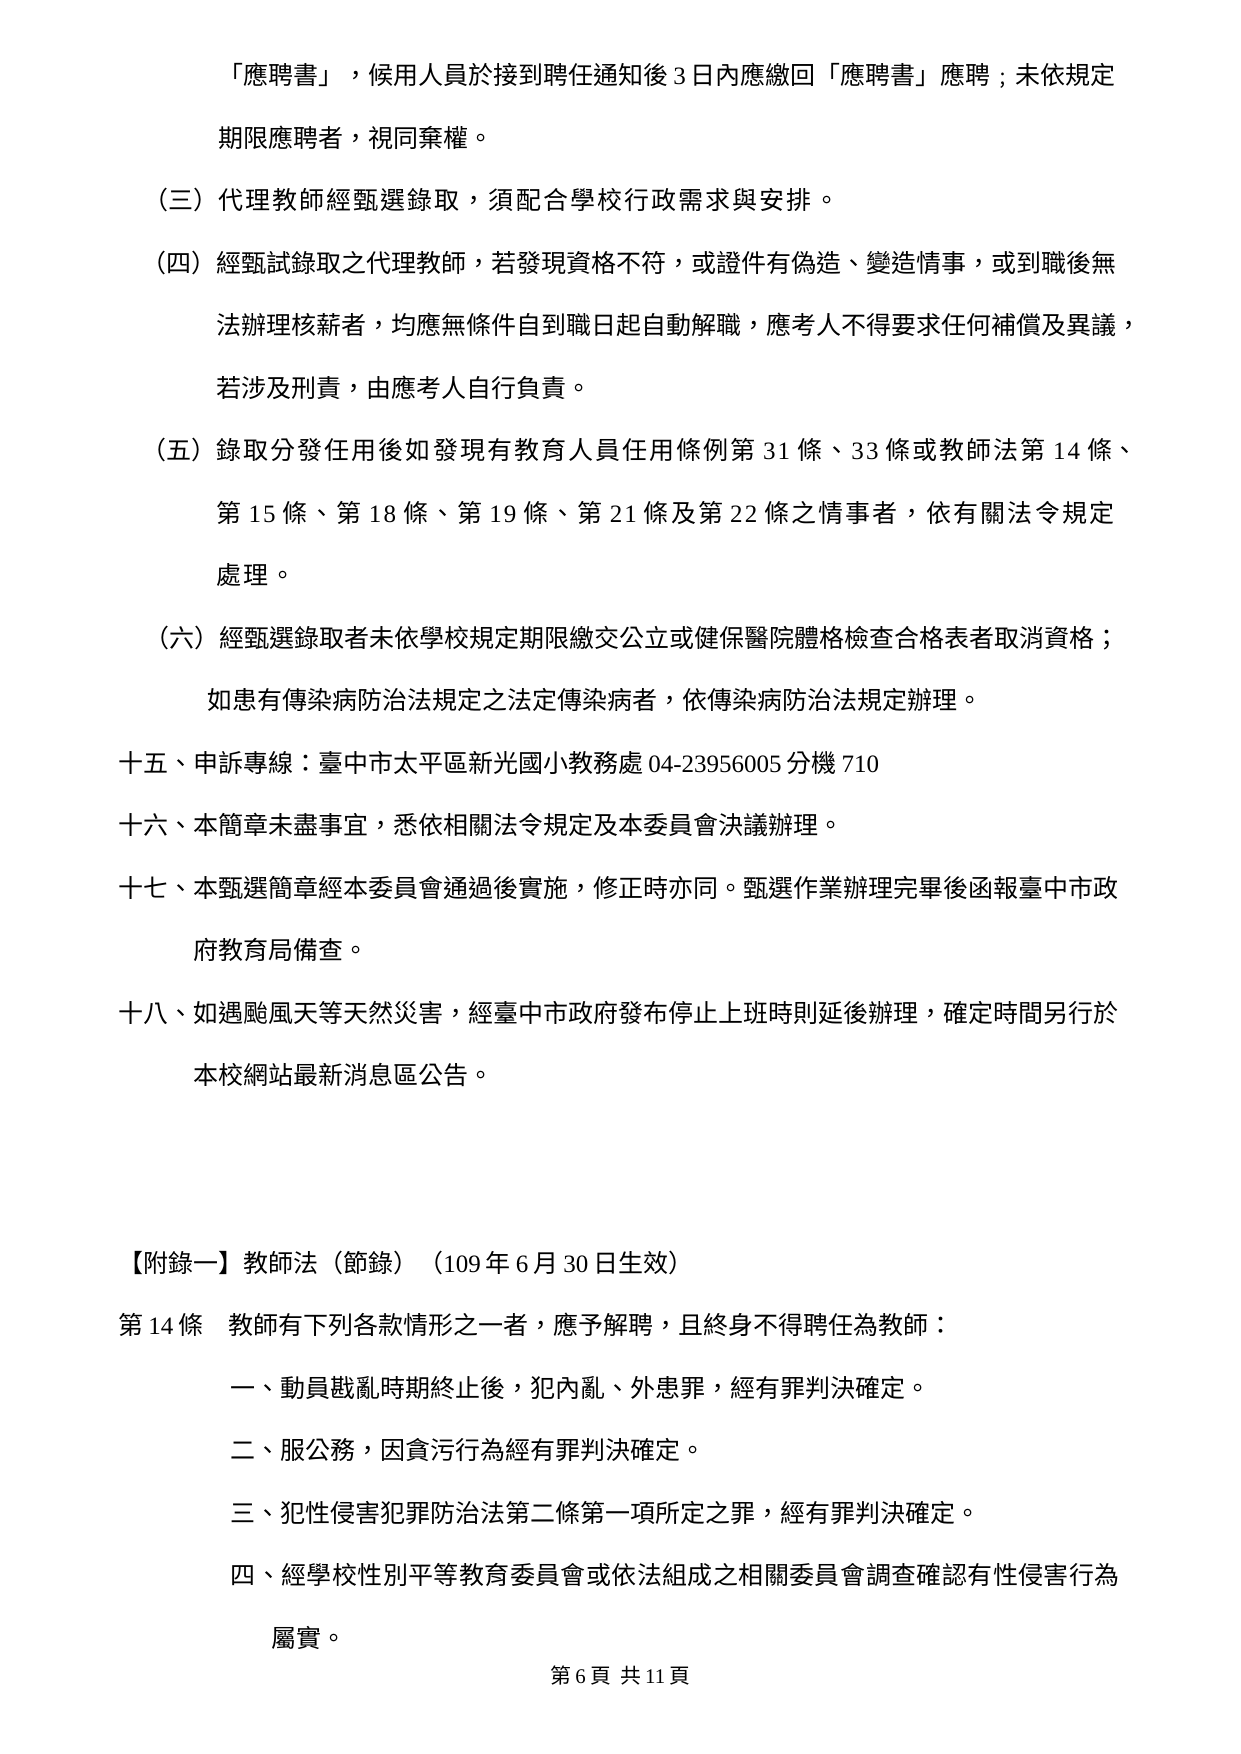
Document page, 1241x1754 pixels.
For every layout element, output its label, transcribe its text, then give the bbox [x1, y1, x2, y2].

text （五）錄取分發任用後如發現有教育人員任用條例第31條、33條或教師法第14條、第15條、第18條、第19條、第21條及第22條之情事者，依有關法令規定處理。 [141, 407, 1122, 594]
text 二、服公務，因貪污行為經有罪判決確定。 [230, 1407, 1122, 1469]
text 【附錄一】教師法（節錄）（109年6月30日生效） [118, 1219, 1122, 1282]
text 十五、申訴專線：臺中市太平區新光國小教務處04-23956005分機710 [118, 719, 1122, 782]
text （六）經甄選錄取者未依學校規定期限繳交公立或健保醫院體格檢查合格表者取消資格；如患有傳染病防治法規定之法定傳染病者，依傳染病防治法規定辦理。 [144, 594, 1122, 719]
text （三）代理教師經甄選錄取，須配合學校行政需求與安排。 [118, 157, 1122, 219]
text （四）經甄試錄取之代理教師，若發現資格不符，或證件有偽造、變造情事，或到職後無法辦理核薪者，均應無條件自到職日起自動解職，應考人不得要求任何補償及異議，若涉及刑責，由應考人自行負責。 [141, 219, 1122, 407]
text 第14條 教師有下列各款情形之一者，應予解聘，且終身不得聘任為教師： [118, 1282, 1122, 1344]
text 四、經學校性別平等教育委員會或依法組成之相關委員會調查確認有性侵害行為屬實。 [230, 1532, 1122, 1657]
text 「應聘書」，候用人員於接到聘任通知後3日內應繳回「應聘書」應聘﹔未依規定期限應聘者，視同棄權。 [143, 32, 1122, 157]
text 三、犯性侵害犯罪防治法第二條第一項所定之罪，經有罪判決確定。 [230, 1469, 1122, 1532]
text 十六、本簡章未盡事宜，悉依相關法令規定及本委員會決議辦理。 [118, 782, 1122, 844]
text 一、動員戡亂時期終止後，犯內亂、外患罪，經有罪判決確定。 [230, 1344, 1122, 1407]
text 十八、如遇颱風天等天然災害，經臺中市政府發布停止上班時則延後辦理，確定時間另行於本校網站最新消息區公告。 [118, 969, 1122, 1094]
text 十七、本甄選簡章經本委員會通過後實施，修正時亦同。甄選作業辦理完畢後函報臺中市政府教育局備查。 [118, 844, 1122, 969]
